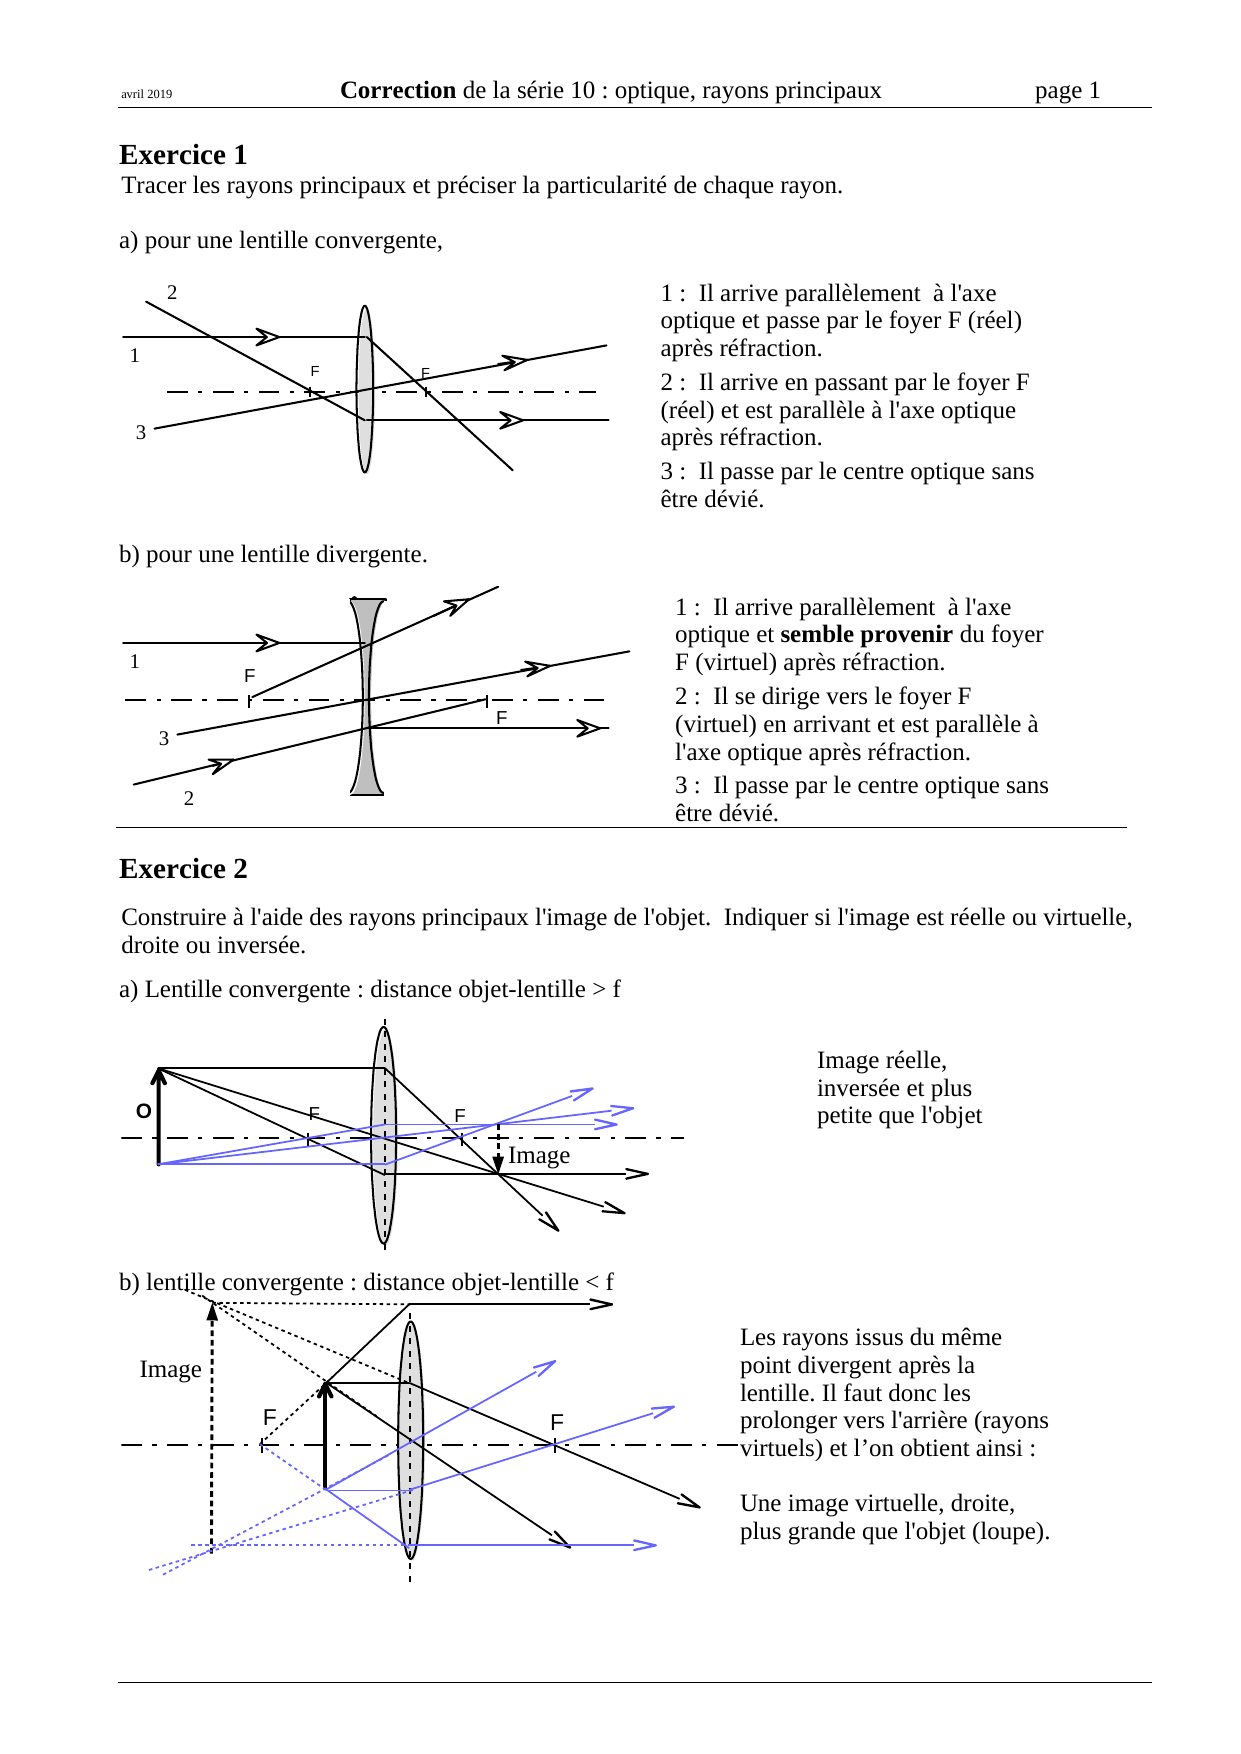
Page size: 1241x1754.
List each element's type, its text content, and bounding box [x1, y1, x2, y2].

table_header [424, 1391, 466, 1432]
text Exercice 2 [119, 852, 1124, 885]
table_header [113, 587, 669, 827]
table_header [332, 1384, 398, 1428]
text Construire à l'aide des rayons principaux l'image de l'objet. Indiquer si l'image est réelle ou virtuelle, droite ou inversée. [121, 903, 1149, 958]
table_header [330, 1452, 398, 1490]
table_header 1 : Il arrive parallèlement à l'axe optique et semble provenir du foyer F (virtuel) après réfraction. 2 : Il se dirige vers le foyer F (virtuel) en arrivant et est parallèle à l'axe optique après réfraction. 3 : Il passe par le centre optique sans être dévié. [669, 587, 1058, 827]
text a) Lentille convergente : distance objet-lentille > f [119, 975, 1124, 1002]
text a) pour une lentille convergente, [119, 226, 1124, 254]
table_header [425, 1452, 456, 1483]
table_header [113, 1296, 742, 1586]
table_header [113, 273, 654, 541]
table_header Image réelle, inversée et plus petite que l'objet [811, 1019, 1061, 1268]
table_header [426, 1411, 547, 1472]
text Exercice 1 [119, 138, 1124, 171]
table_header [332, 1491, 402, 1541]
text b) lentille convergente : distance objet-lentille < f [119, 1268, 1124, 1296]
text b) pour une lentille divergente. [119, 541, 1149, 568]
table_header Les rayons issus du même point divergent après la lentille. Il faut donc les prolonger vers l'arrière (rayons virtuels) et l’on obtient ainsi : Une image virtuelle, droite, plus grande que l'objet (loupe). [731, 1296, 1061, 1545]
table_header [327, 1388, 397, 1487]
table_header [113, 1019, 811, 1268]
text Tracer les rayons principaux et préciser la particularité de chaque rayon. [121, 171, 1149, 198]
table_header 1 : Il arrive parallèlement à l'axe optique et passe par le foyer F (réel) après réfraction. 2 : Il arrive en passant par le foyer F (réel) et est parallèle à l'axe optique après réfraction. 3 : Il passe par le centre optique sans être dévié. [654, 273, 1065, 541]
